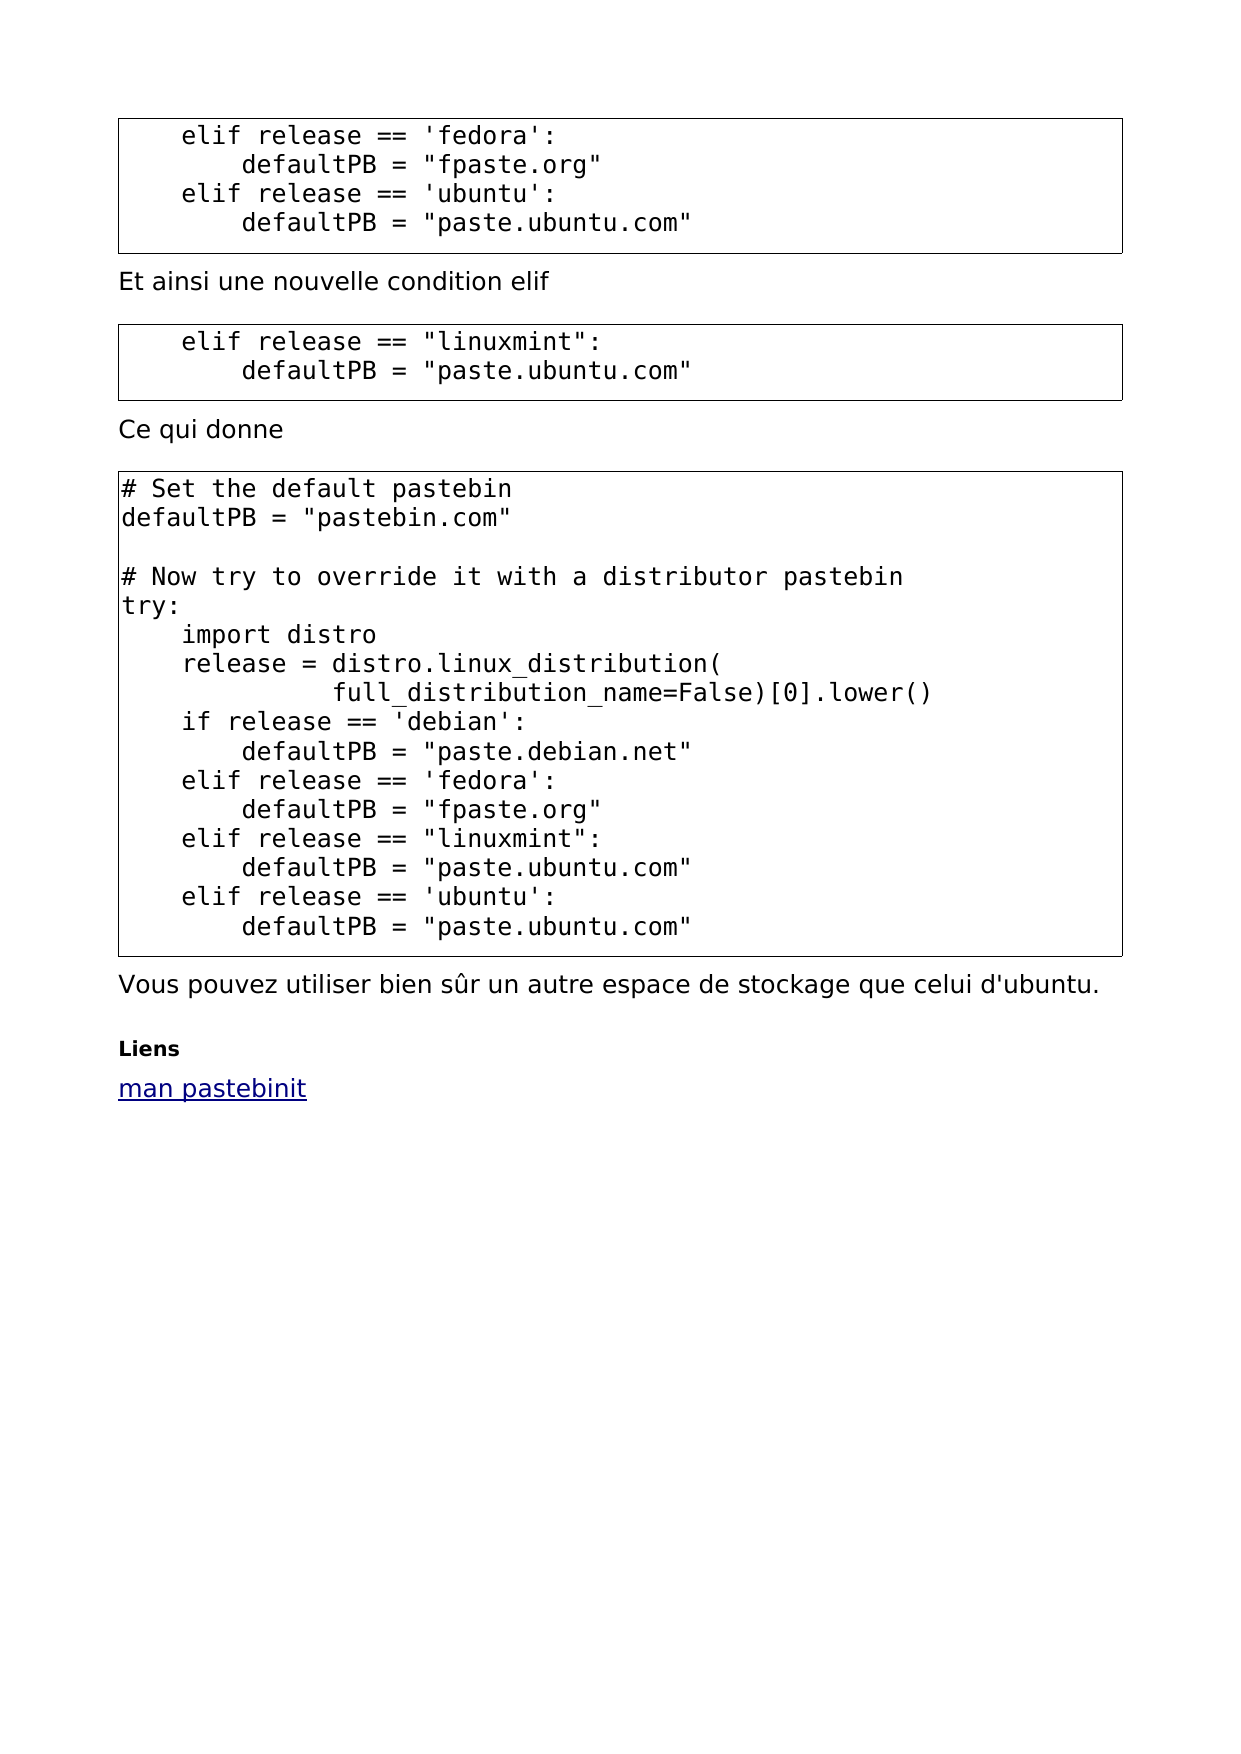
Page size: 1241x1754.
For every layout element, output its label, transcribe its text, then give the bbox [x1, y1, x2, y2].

table_header elif release == "linuxmint": defaultPB = "paste.ubuntu.com" [119, 325, 1122, 400]
text Vous pouvez utiliser bien sûr un autre espace de stockage que celui d'ubuntu. [118, 971, 1122, 1000]
text man pastebinit [118, 1074, 1122, 1103]
table_header # Set the default pastebin defaultPB = "pastebin.com" # Now try to override it with a distributor pastebin try: import distro release = distro.linux_distribution( full_distribution_name=False)[0].lower() if release == 'debian': defaultPB = "paste.debian.net" elif release == 'fedora': defaultPB = "fpaste.org" elif release == "linuxmint": defaultPB = "paste.ubuntu.com" elif release == 'ubuntu': defaultPB = "paste.ubuntu.com" [119, 472, 1122, 956]
table_header elif release == 'fedora': defaultPB = "fpaste.org" elif release == 'ubuntu': defaultPB = "paste.ubuntu.com" [119, 119, 1122, 252]
text Et ainsi une nouvelle condition elif [118, 267, 1122, 297]
text Ce qui donne [118, 415, 1122, 444]
subtitle Liens [118, 1037, 1122, 1061]
